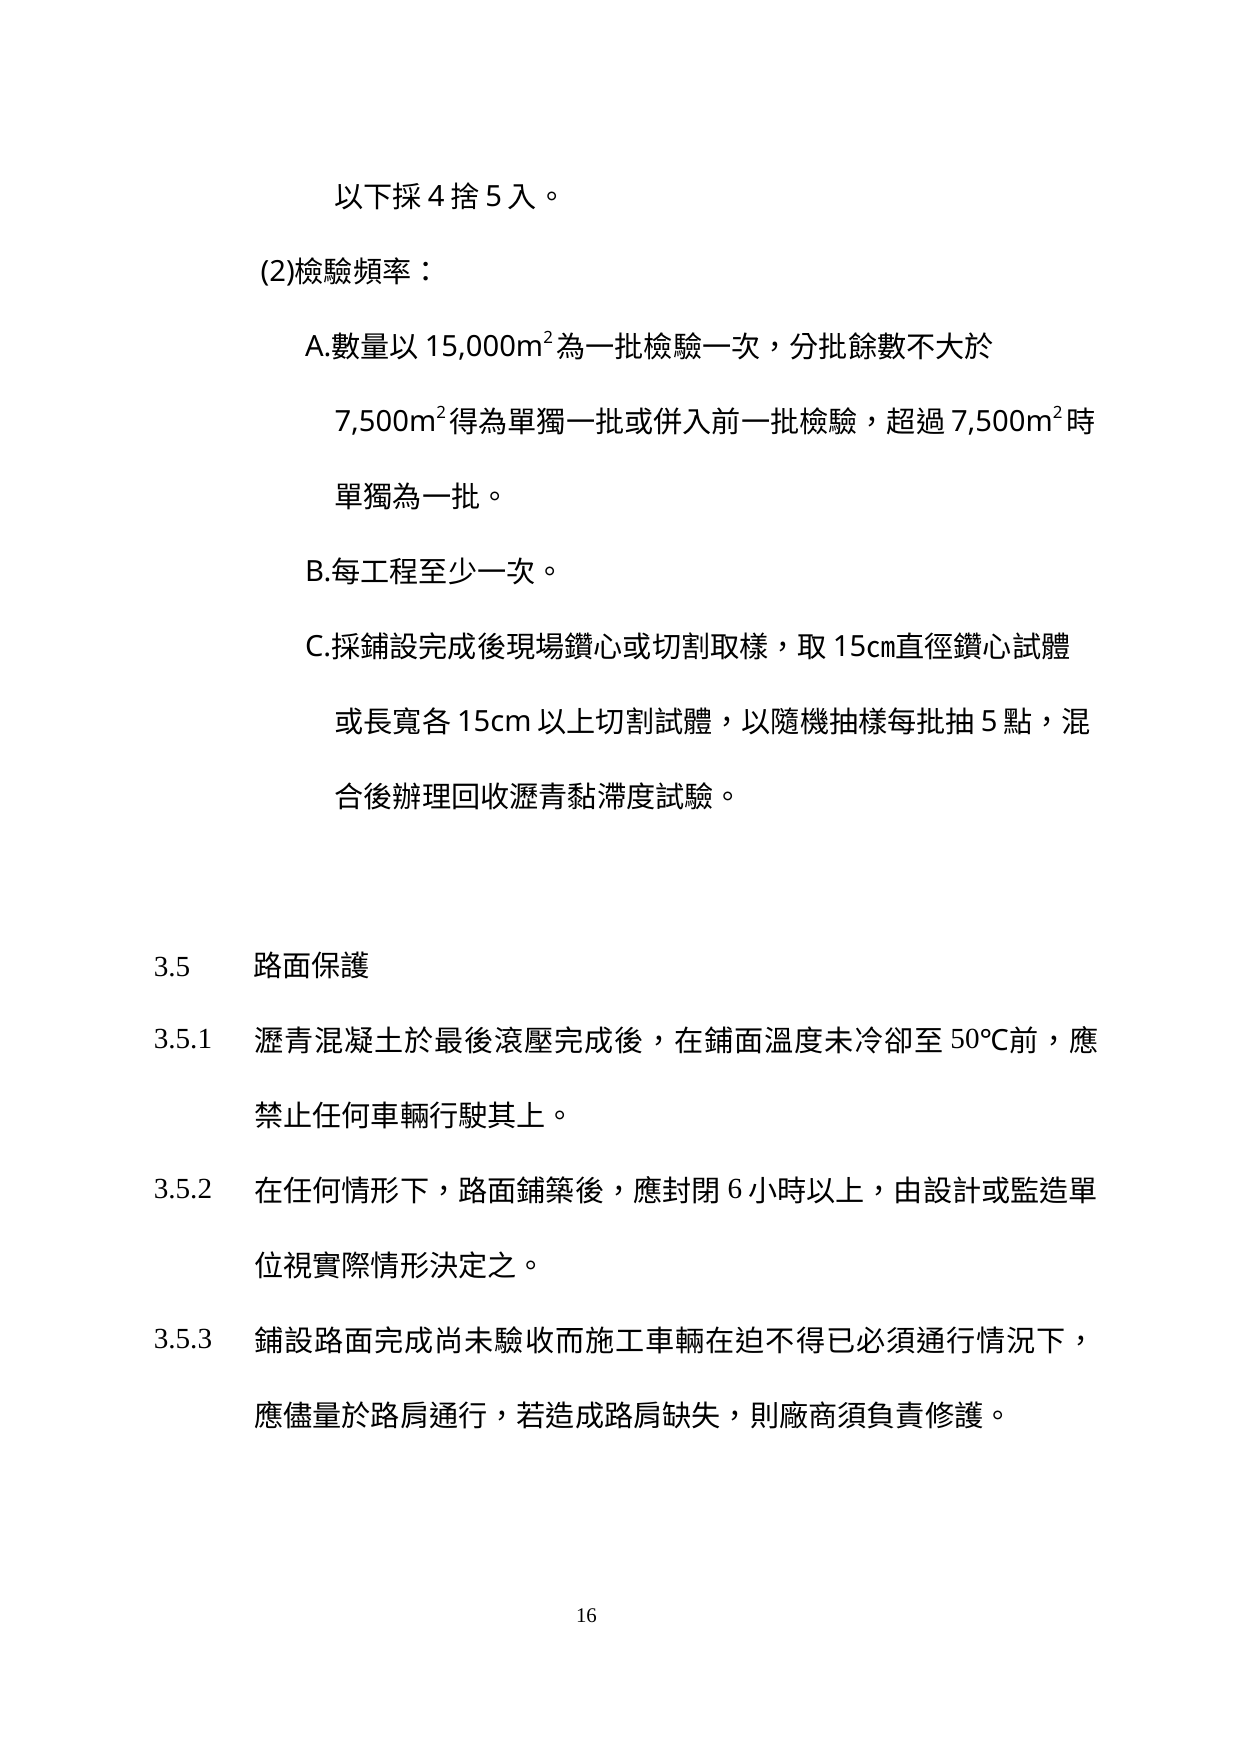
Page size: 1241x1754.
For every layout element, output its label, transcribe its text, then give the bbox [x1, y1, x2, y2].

text (2)檢驗頻率： [260, 232, 1098, 307]
text 3.5.2 在任何情形下，路面鋪築後，應封閉6小時以上，由設計或監造單位視實際情形決定之。 [153, 1151, 1098, 1301]
text A.數量以15,000m2為一批檢驗一次，分批餘數不大於7,500m2得為單獨一批或併入前一批檢驗，超過7,500m2時單獨為一批。 [305, 307, 1098, 532]
text B.每工程至少一次。 [305, 532, 1098, 607]
text 3.5.1 瀝青混凝土於最後滾壓完成後，在鋪面溫度未冷卻至50℃前，應禁止任何車輛行駛其上。 [153, 1001, 1098, 1151]
text C.採鋪設完成後現場鑽心或切割取樣，取15㎝直徑鑽心試體或長寬各15cm以上切割試體，以隨機抽樣每批抽5點，混合後辦理回收瀝青黏滯度試驗。 [305, 607, 1098, 832]
text 3.5.3 鋪設路面完成尚未驗收而施工車輛在迫不得已必須通行情況下，應儘量於路肩通行，若造成路肩缺失，則廠商須負責修護。 [153, 1301, 1098, 1451]
subtitle 3.5 路面保護 [153, 926, 1098, 1001]
text C.偏差值超過±70％(4550)時，承包商應刨除重鋪，刨除重鋪之一切費用，由承包商負擔。以上之百分比均計算至個位數，以下採4捨5入。 [305, 157, 1098, 232]
